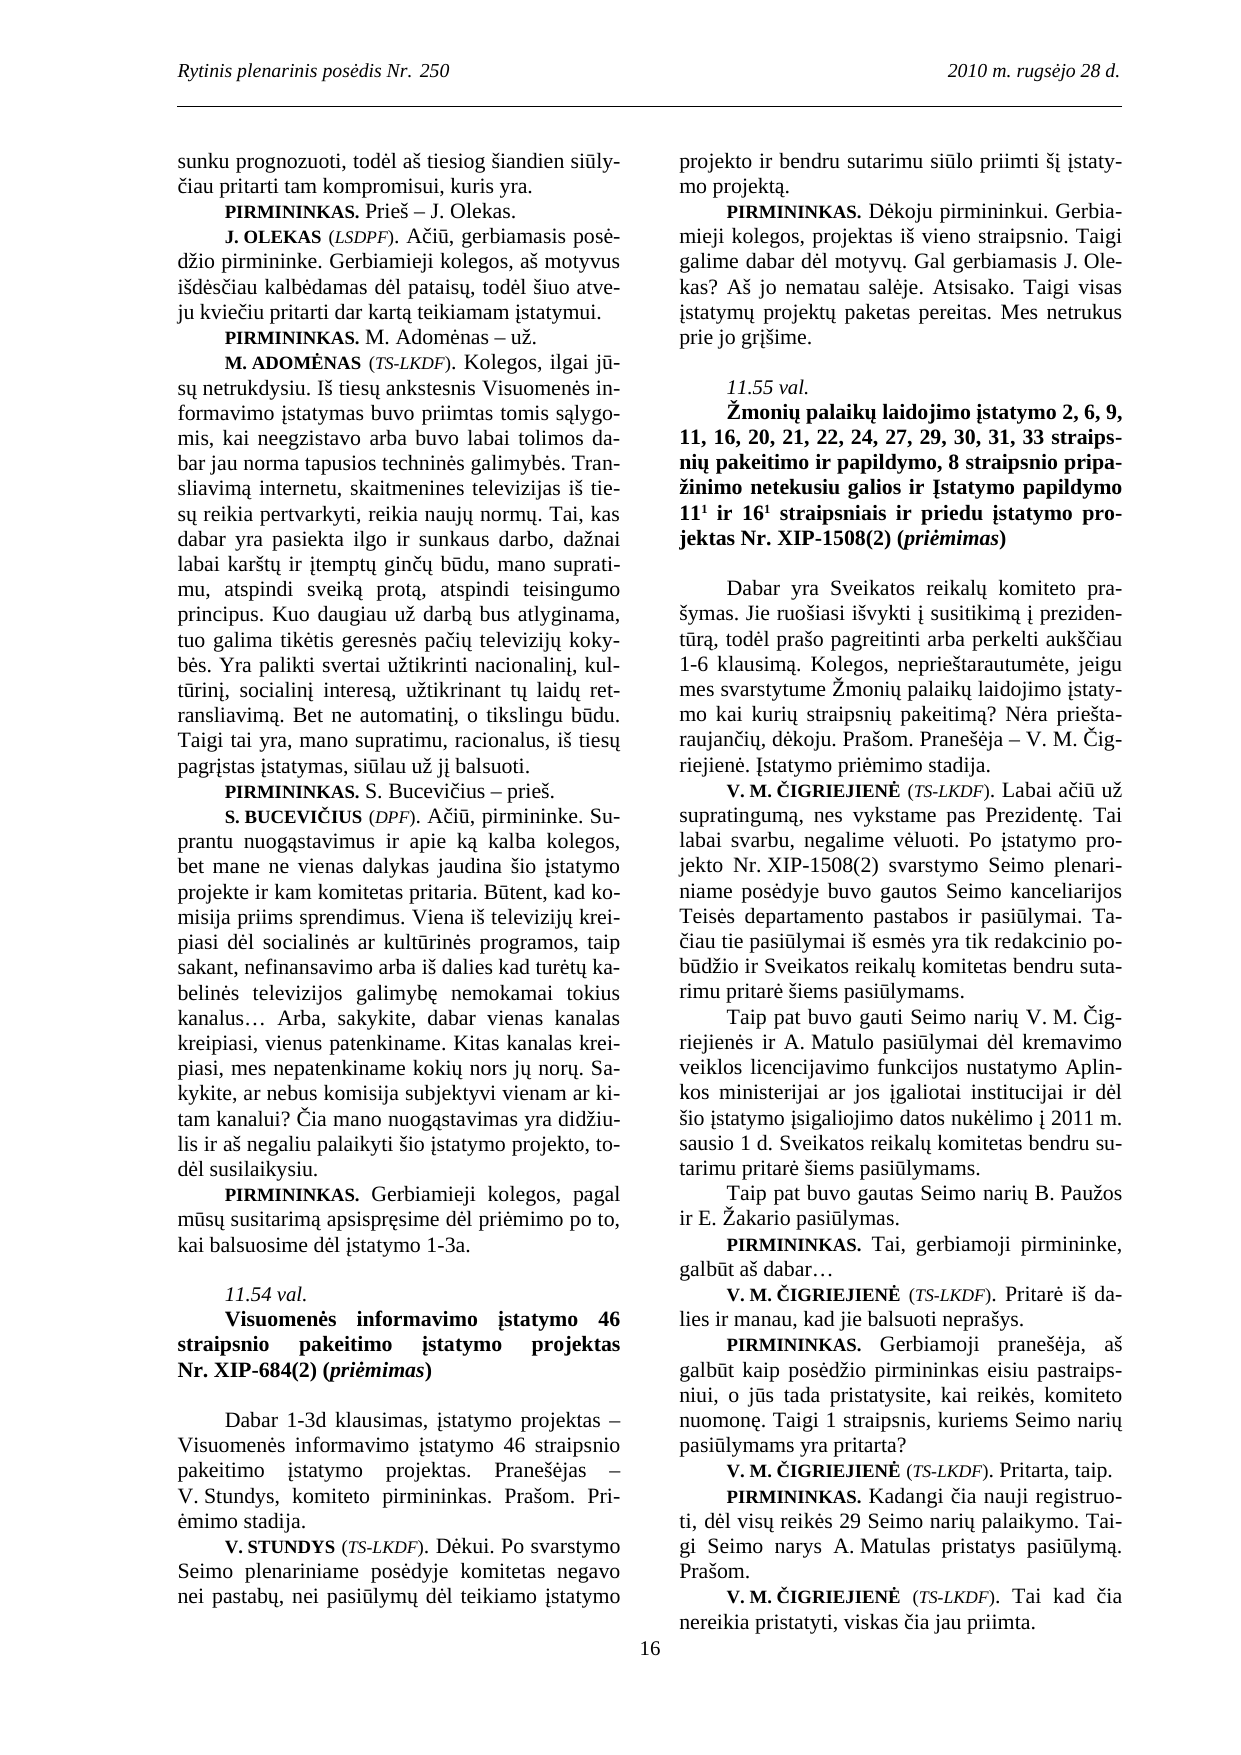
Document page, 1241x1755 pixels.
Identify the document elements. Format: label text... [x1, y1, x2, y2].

text pro­jek­to ir ben­dru su­ta­ri­mu siū­lo pri­im­ti šį įsta­ty­mo pro­jek­tą. [679, 148, 1122, 198]
text J. OLEKAS (LSDPF). Ačiū, ger­bia­ma­sis po­sė­džio pir­mi­nin­ke. Ger­bia­mie­ji ko­le­gos, aš mo­ty­vus iš­dės­čiau kal­bė­da­mas dėl pa­tai­sų, to­dėl šiuo at­ve­ju kvie­čiu pri­tar­ti dar kar­tą tei­kia­mam įsta­ty­mui. [177, 223, 620, 324]
text 11.55 val. [726, 374, 1122, 399]
text PIRMININKAS. Ka­dan­gi čia nau­ji re­gist­ruo­ti, dėl vi­sų rei­kės 29 Sei­mo na­rių pa­lai­ky­mo. Tai­gi Sei­mo na­rys A. Ma­tu­las pri­sta­tys pa­siū­ly­mą. Pra­šom. [679, 1483, 1122, 1583]
text V. M. ČIGRIEJIENĖ (TS-LKDF). Pri­ta­rė iš da­lies ir ma­nau, kad jie bal­suo­ti ne­pra­šys. [679, 1281, 1122, 1331]
text PIRMININKAS. Ger­bia­mie­ji ko­le­gos, pa­gal mū­sų su­si­ta­ri­mą ap­si­sprę­si­me dėl pri­ėmi­mo po to, kai bal­suo­si­me dėl įsta­ty­mo 1-3a. [177, 1181, 620, 1257]
text 11.54 val. [224, 1282, 620, 1306]
text V. M. ČIGRIEJIENĖ (TS-LKDF). Tai kad čia ne­rei­kia pri­sta­ty­ti, vis­kas čia jau pri­im­ta. [679, 1583, 1122, 1634]
text Taip pat bu­vo gau­ti Sei­mo na­rių V. M. Čig­rie­jie­nės ir A. Ma­tu­lo pa­siū­ly­mai dėl kre­ma­vi­mo veik­los li­cen­ci­ja­vi­mo funk­ci­jos nu­sta­ty­mo Ap­lin­kos mi­nis­te­ri­jai ar jos įga­lio­tai ins­ti­tu­ci­jai ir dėl šio įsta­ty­mo įsi­ga­lio­ji­mo da­tos nu­kė­li­mo į 2011 m. sau­sio 1 d. Svei­ka­tos rei­ka­lų ko­mi­te­tas ben­dru su­ta­ri­mu pri­ta­rė šiems pa­siū­ly­mams. [679, 1004, 1122, 1180]
text PIRMININKAS. Dė­ko­ju pir­mi­nin­kui. Ger­bia­mie­ji ko­le­gos, pro­jek­tas iš vie­no straips­nio. Tai­gi ga­li­me da­bar dėl mo­ty­vų. Gal ger­bia­ma­sis J. Ole­kas? Aš jo ne­ma­tau sa­lė­je. At­si­sa­ko. Tai­gi vi­sas įsta­ty­mų pro­jek­tų pa­ke­tas per­ei­tas. Mes ne­tru­kus prie jo grį­ši­me. [679, 198, 1122, 349]
text Vi­suo­me­nės in­for­ma­vi­mo įsta­ty­mo 46 straips­nio pa­kei­ti­mo įsta­ty­mo pro­jek­tas Nr. XIP-684(2) (pri­ėmi­mas) [177, 1306, 620, 1382]
text PIRMININKAS. S. Bu­ce­vi­čius – prieš. [177, 778, 620, 803]
text Ž­mo­nių pa­lai­kų lai­do­ji­mo įsta­ty­mo 2, 6, 9, 11, 16, 20, 21, 22, 24, 27, 29, 30, 31, 33 straips­nių pa­kei­ti­mo ir pa­pil­dy­mo, 8 straips­nio pri­pa­ži­ni­mo ne­te­ku­siu ga­lios ir Įsta­ty­mo pa­pil­dy­mo 111 ir 161 straips­niais ir prie­du įsta­ty­mo pro­jek­tas Nr. XIP-1508(2) (pri­ėmi­mas) [679, 399, 1122, 550]
text PIRMININKAS. M. Ado­mė­nas – už. [177, 324, 620, 349]
text Taip pat bu­vo gau­tas Sei­mo na­rių B. Pau­žos ir E. Ža­ka­rio pa­siū­ly­mas. [679, 1180, 1122, 1231]
text V. STUNDYS (TS-LKDF). Dė­kui. Po svars­ty­mo Sei­mo ple­na­ri­nia­me po­sė­dy­je ko­mi­te­tas ne­ga­vo nei pa­sta­bų, nei pa­siū­ly­mų dėl tei­kia­mo įsta­ty­mo [177, 1533, 620, 1609]
text V. M. ČIGRIEJIENĖ (TS-LKDF). Pri­tar­ta, taip. [679, 1457, 1122, 1483]
text Da­bar 1-3d klau­si­mas, įsta­ty­mo pro­jek­tas – Vi­suo­me­nės in­for­ma­vi­mo įsta­ty­mo 46 straips­nio pa­kei­ti­mo įsta­ty­mo pro­jek­tas. Pra­ne­šė­jas – V. Stun­dys, ko­mi­te­to pir­mi­nin­kas. Pra­šom. Pri­ėmi­mo sta­di­ja. [177, 1407, 620, 1533]
text V. M. ČIGRIEJIENĖ (TS-LKDF). La­bai ačiū už su­pra­tin­gu­mą, nes vyks­ta­me pas Pre­zi­den­tę. Tai la­bai svar­bu, ne­ga­li­me vė­luo­ti. Po įsta­ty­mo pro­jek­to Nr. XIP-1508(2) svars­ty­mo Sei­mo ple­na­ri­nia­me po­sė­dy­je bu­vo gau­tos Sei­mo kan­ce­lia­ri­jos Tei­sės de­par­ta­men­to pa­sta­bos ir pa­siū­ly­mai. Ta­čiau tie pa­siū­ly­mai iš es­mės yra tik re­dak­ci­nio po­bū­džio ir Svei­ka­tos rei­ka­lų ko­mi­te­tas ben­dru su­ta­ri­mu pri­ta­rė šiems pa­siū­ly­mams. [679, 777, 1122, 1004]
text sun­ku prog­no­zuo­ti, to­dėl aš tie­siog šian­dien siū­ly­čiau pri­tar­ti tam kom­pro­mi­sui, ku­ris yra. [177, 148, 620, 198]
text PIRMININKAS. Tai, ger­bia­mo­ji pir­mi­nin­ke, gal­būt aš da­bar… [679, 1231, 1122, 1281]
text Da­bar yra Svei­ka­tos rei­ka­lų ko­mi­te­to pra­šymas. Jie ruo­šia­si iš­vyk­ti į su­si­ti­ki­mą į pre­zi­den­tū­rą, to­dėl pra­šo pa­grei­tin­ti ar­ba per­kel­ti aukš­čiau 1-6 klau­si­mą. Ko­le­gos, ne­pri­eš­ta­rau­tu­mė­te, jei­gu mes svars­ty­tu­me Žmo­nių pa­lai­kų lai­do­ji­mo įsta­ty­mo kai ku­rių straips­nių pa­kei­ti­mą? Nė­ra prieš­ta­rau­jan­čių, dė­ko­ju. Pra­šom. Pra­ne­šė­ja – V. M. Čig­rie­jie­nė. Įsta­ty­mo pri­ėmi­mo sta­di­ja. [679, 575, 1122, 777]
text M. ADOMĖNAS (TS-LKDF). Ko­le­gos, il­gai jū­sų ne­truk­dy­siu. Iš tie­sų anks­tes­nis Vi­suo­me­nės in­for­ma­vi­mo įsta­ty­mas bu­vo pri­im­tas to­mis są­ly­go­mis, kai ne­eg­zis­ta­vo ar­ba bu­vo la­bai to­li­mos da­bar jau nor­ma ta­pu­sios tech­ni­nės ga­li­my­bės. Tran­slia­vi­mą in­ter­ne­tu, skait­me­ni­nes te­le­vi­zi­jas iš tie­sų rei­kia per­tvar­ky­ti, rei­kia nau­jų nor­mų. Tai, kas da­bar yra pa­siek­ta il­go ir sun­kaus dar­bo, daž­nai la­bai karš­tų ir įtemp­tų gin­čų bū­du, ma­no su­pra­ti­mu, at­spin­di svei­ką pro­tą, at­spin­di tei­sin­gu­mo prin­ci­pus. Kuo dau­giau už dar­bą bus at­ly­gi­na­ma, tuo ga­li­ma ti­kė­tis ge­res­nės pa­čių te­le­vi­zi­jų ko­ky­bės. Yra pa­lik­ti sver­tai už­tik­rin­ti na­cio­na­li­nį, kul­tū­ri­nį, so­cia­li­nį in­te­re­są, už­tik­ri­nant tų lai­dų ret­ran­slia­vi­mą. Bet ne au­to­ma­ti­nį, o tiks­lin­gu bū­du. Tai­gi tai yra, ma­no su­pra­ti­mu, ra­cio­na­lus, iš tie­sų pa­grįs­tas įsta­ty­mas, siū­lau už jį bal­suo­ti. [177, 349, 620, 778]
text S. BUCEVIČIUS (DPF). Ačiū, pir­mi­nin­ke. Su­pran­tu nuo­gąs­ta­vi­mus ir apie ką kal­ba ko­le­gos, bet ma­ne ne vie­nas da­ly­kas jau­di­na šio įsta­ty­mo pro­jek­te ir kam ko­mi­te­tas pri­ta­ria. Bū­tent, kad ko­mi­si­ja pri­ims spren­di­mus. Vie­na iš te­le­vi­zi­jų krei­pia­si dėl so­cia­li­nės ar kul­tū­ri­nės pro­gra­mos, taip sa­kant, ne­fi­nan­sa­vi­mo ar­ba iš da­lies kad tu­rė­tų ka­be­li­nės te­le­vi­zi­jos ga­li­my­bę ne­mo­ka­mai to­kius ka­na­lus… Ar­ba, sa­ky­ki­te, da­bar vie­nas ka­na­las krei­pia­si, vie­nus pa­ten­ki­na­me. Ki­tas ka­na­las krei­pia­si, mes ne­pa­ten­ki­na­me ko­kių nors jų no­rų. Sa­ky­ki­te, ar ne­bus ko­mi­si­ja sub­jek­ty­vi vie­nam ar ki­tam ka­na­lui? Čia ma­no nuo­gąs­ta­vi­mas yra di­džiu­lis ir aš ne­ga­liu pa­lai­ky­ti šio įsta­ty­mo pro­jek­to, to­dėl su­si­lai­ky­siu. [177, 803, 620, 1181]
text PIRMININKAS. Prieš – J. Ole­kas. [177, 198, 620, 223]
text PIRMININKAS. Ger­bia­mo­ji pra­ne­šė­ja, aš gal­būt kaip po­sė­džio pir­mi­nin­kas ei­siu pa­straips­niui, o jūs ta­da pri­sta­ty­si­te, kai rei­kės, ko­mi­te­to nuo­mo­nę. Tai­gi 1 straips­nis, ku­riems Sei­mo na­rių pa­siū­ly­mams yra pri­tar­ta? [679, 1331, 1122, 1457]
